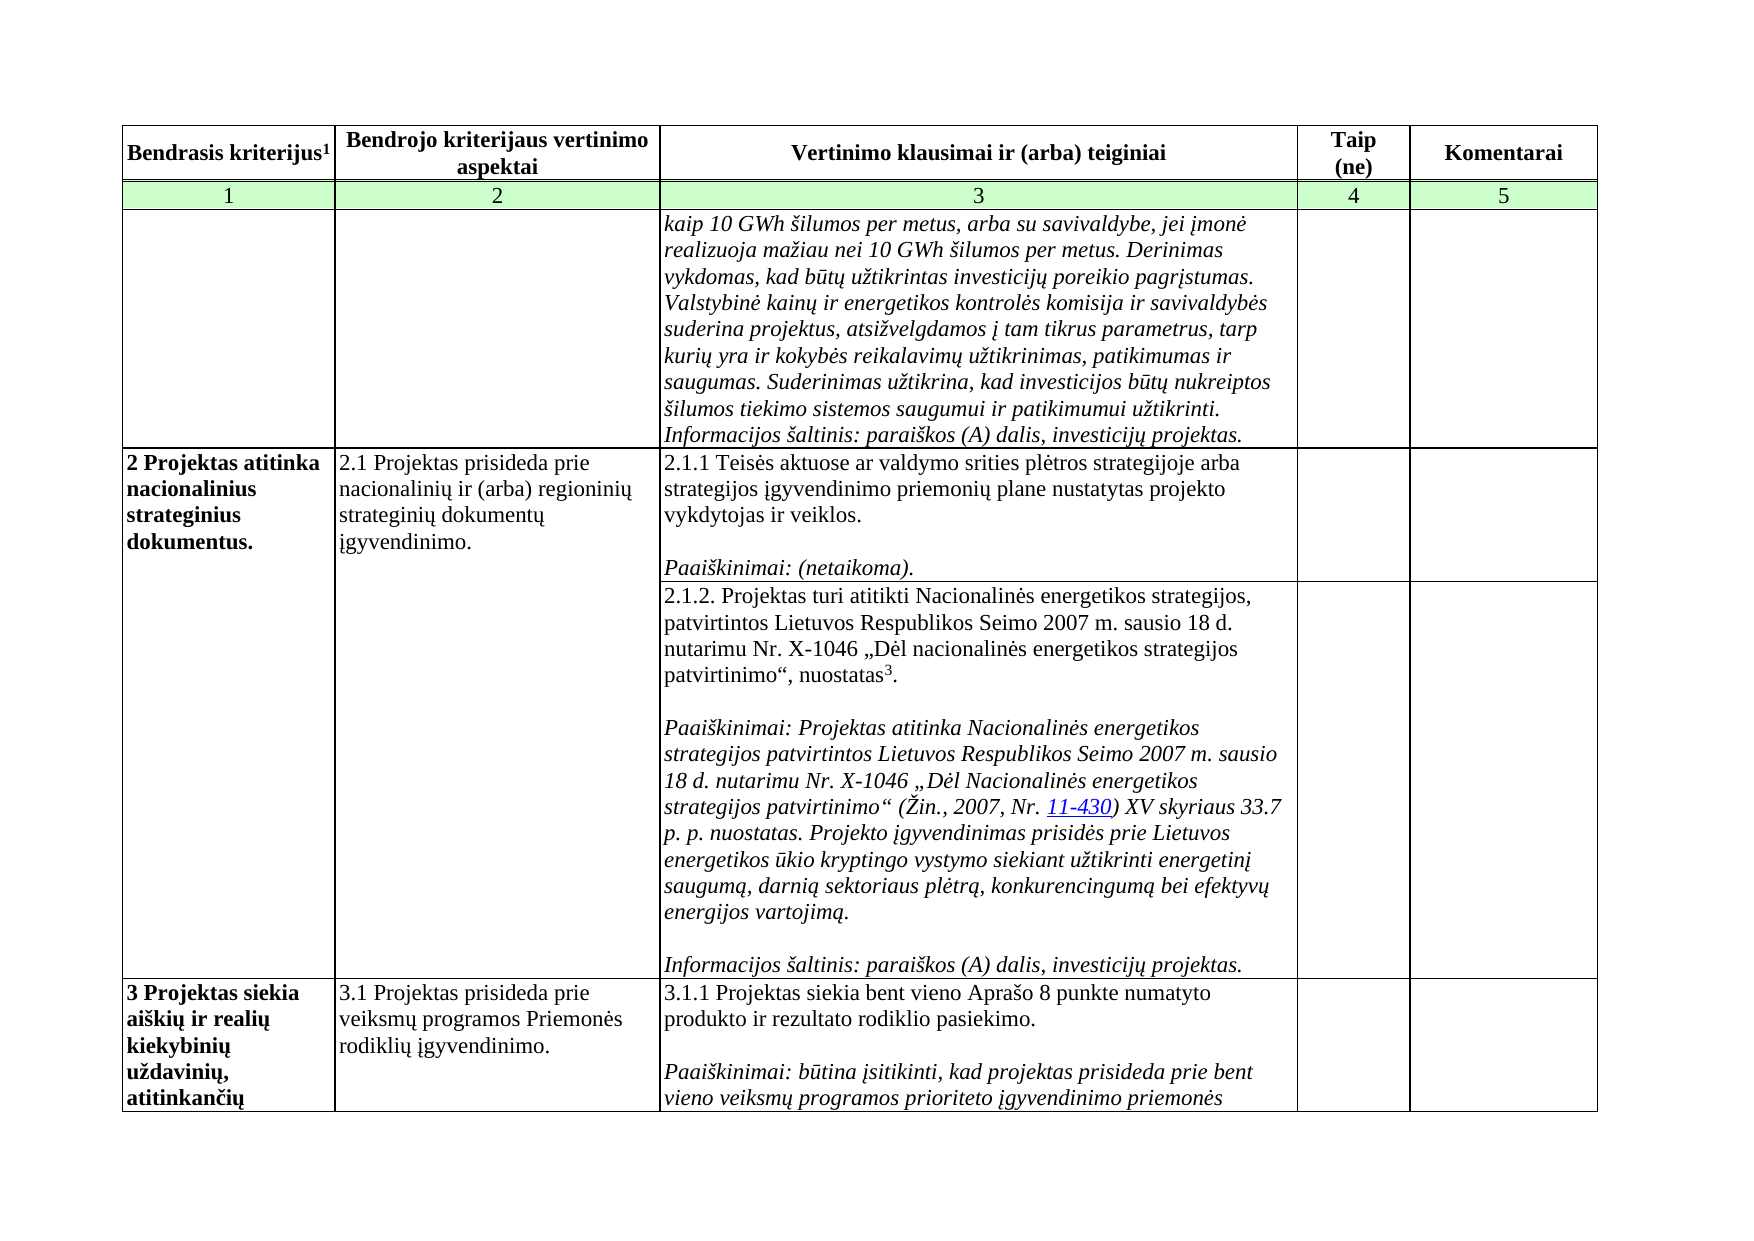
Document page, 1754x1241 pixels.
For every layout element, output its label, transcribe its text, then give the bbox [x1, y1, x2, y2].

table_cell [1411, 449, 1597, 581]
table_cell 2.1.2. Projektas turi atitikti Nacionalinės energetikos strategijos, patvirtintos Lietuvos Respublikos Seimo 2007 m. sausio 18 d. nutarimu Nr. X-1046 „Dėl nacionalinės energetikos strategijos patvirtinimo“, nuostatas3. Paaiškinimai: Projektas atitinka Nacionalinės energetikos strategijos patvirtintos Lietuvos Respublikos Seimo 2007 m. sausio 18 d. nutarimu Nr. X-1046 „Dėl Nacionalinės energetikos strategijos patvirtinimo“ (Žin., 2007, Nr. 11-430) XV skyriaus 33.7 p. p. nuostatas. Projekto įgyvendinimas prisidės prie Lietuvos energetikos ūkio kryptingo vystymo siekiant užtikrinti energetinį saugumą, darnią sektoriaus plėtrą, konkurencingumą bei efektyvų energijos vartojimą. Informacijos šaltinis: paraiškos (A) dalis, investicijų projektas. [661, 582, 1297, 977]
table_cell 5 [1411, 182, 1597, 208]
table_cell 1 [123, 182, 334, 208]
table_cell [1298, 210, 1409, 447]
table_cell 3.1 Projektas prisideda prie veiksmų programos Priemonės rodiklių įgyvendinimo. [336, 979, 659, 1111]
table_cell [123, 210, 334, 447]
table_cell 3.1.1 Projektas siekia bent vieno Aprašo 8 punkte numatyto produkto ir rezultato rodiklio pasiekimo. Paaiškinimai: būtina įsitikinti, kad projektas prisideda prie bent vieno veiksmų programos prioriteto įgyvendinimo priemonės [661, 979, 1297, 1111]
table_header Vertinimo klausimai ir (arba) teiginiai [661, 126, 1297, 179]
table_cell [1298, 979, 1409, 1111]
table_header Bendrojo kriterijaus vertinimo aspektai [336, 126, 659, 179]
table_cell [1411, 210, 1597, 447]
table_cell [1298, 582, 1409, 977]
table_cell [1411, 979, 1597, 1111]
table_cell 2 [336, 182, 659, 208]
table_cell kaip 10 GWh šilumos per metus, arba su savivaldybe, jei įmonė realizuoja mažiau nei 10 GWh šilumos per metus. Derinimas vykdomas, kad būtų užtikrintas investicijų poreikio pagrįstumas. Valstybinė kainų ir energetikos kontrolės komisija ir savivaldybės suderina projektus, atsižvelgdamos į tam tikrus parametrus, tarp kurių yra ir kokybės reikalavimų užtikrinimas, patikimumas ir saugumas. Suderinimas užtikrina, kad investicijos būtų nukreiptos šilumos tiekimo sistemos saugumui ir patikimumui užtikrinti. Informacijos šaltinis: paraiškos (A) dalis, investicijų projektas. [661, 210, 1297, 447]
table_header Bendrasis kriterijus1 [123, 126, 334, 179]
table_header Komentarai [1411, 126, 1597, 179]
table_cell 3 [661, 182, 1297, 208]
table_cell [1411, 582, 1597, 977]
table_cell 2.1 Projektas prisideda prie nacionalinių ir (arba) regioninių strateginių dokumentų įgyvendinimo. [336, 449, 659, 977]
table_cell 4 [1298, 182, 1409, 208]
table_cell [1298, 449, 1409, 581]
table_cell [336, 210, 659, 447]
table_header Taip (ne) [1298, 126, 1409, 179]
table_cell 3 Projektas siekia aiškių ir realių kiekybinių uždavinių, atitinkančių [123, 979, 334, 1111]
table_cell 2.1.1 Teisės aktuose ar valdymo srities plėtros strategijoje arba strategijos įgyvendinimo priemonių plane nustatytas projekto vykdytojas ir veiklos. Paaiškinimai: (netaikoma). [661, 449, 1297, 581]
table_cell 2 Projektas atitinka nacionalinius strateginius dokumentus. [123, 449, 334, 977]
